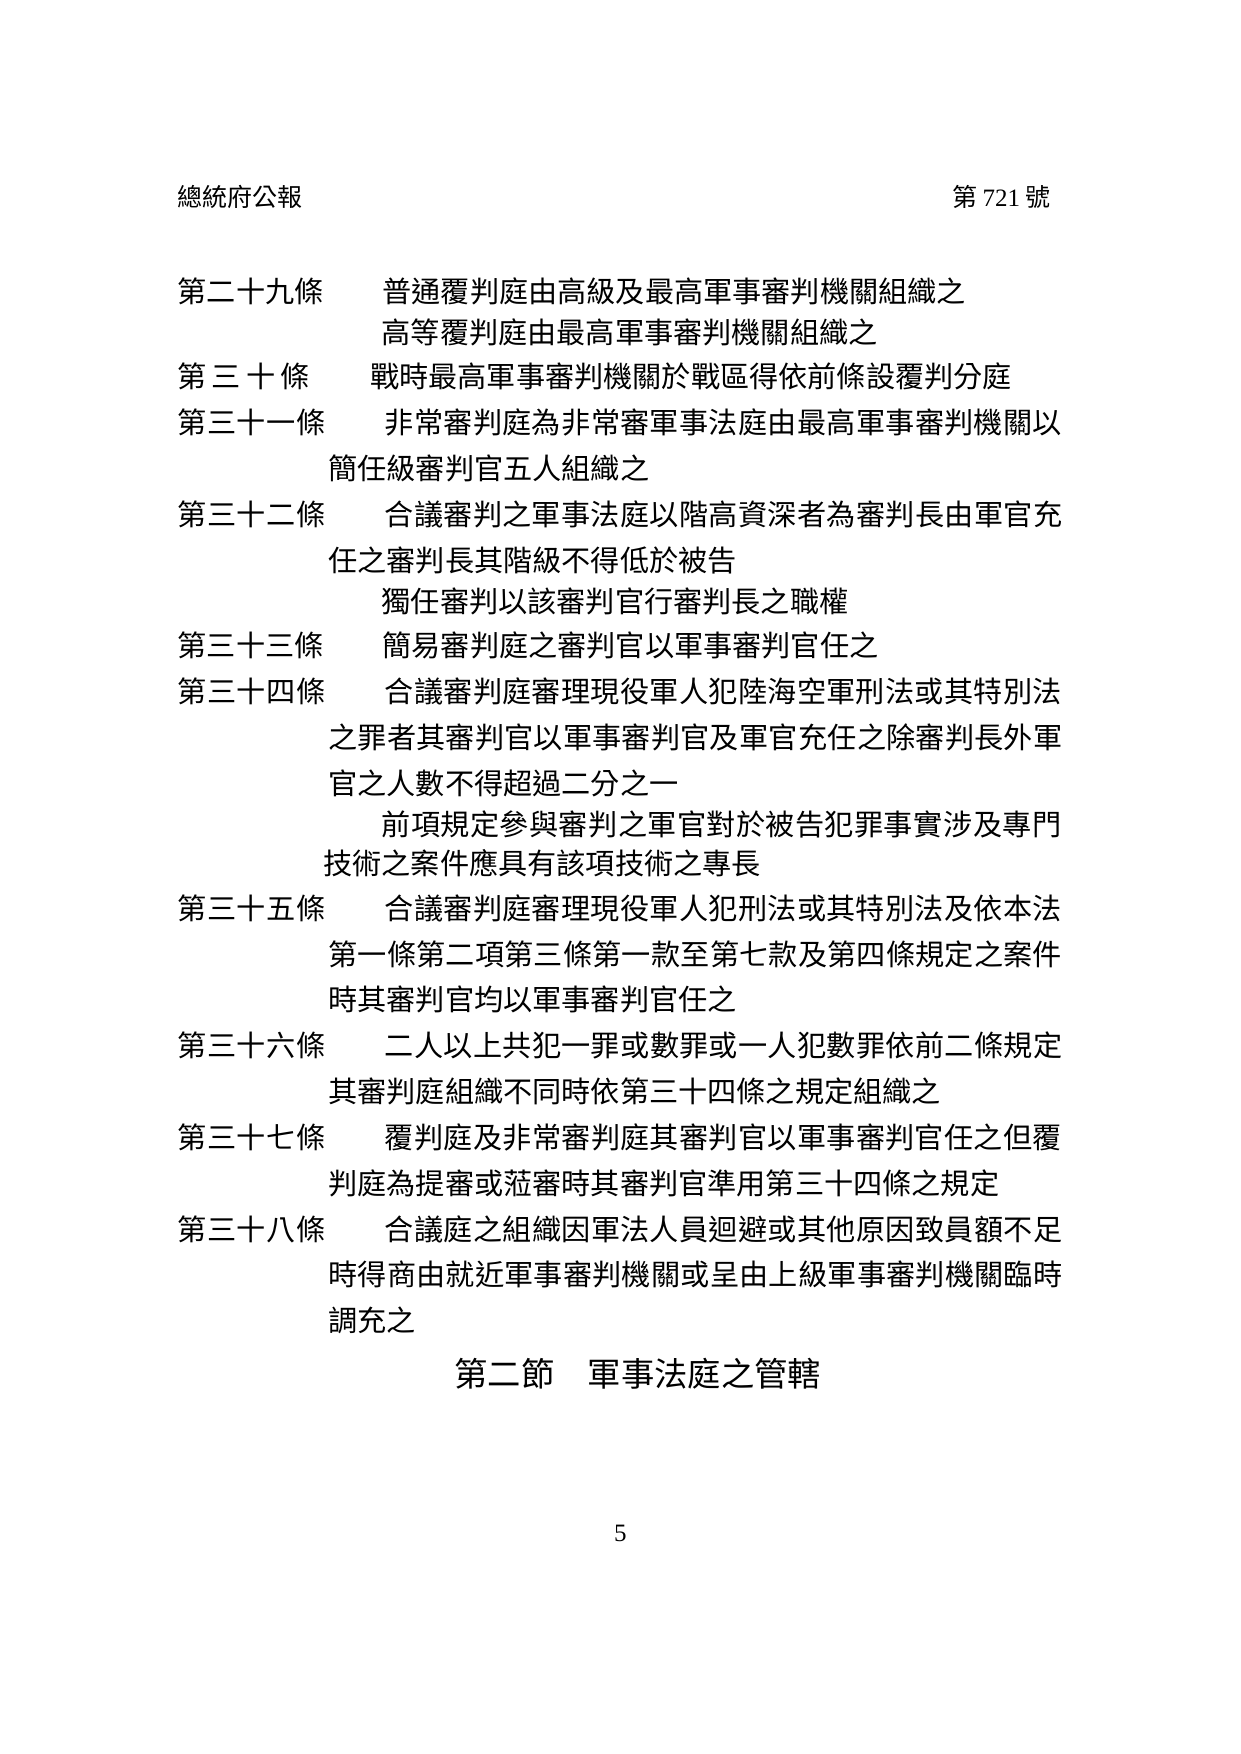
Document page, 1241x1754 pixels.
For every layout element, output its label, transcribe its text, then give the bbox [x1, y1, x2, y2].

text 第三十三條 簡易審判庭之審判官以軍事審判官任之 [177, 620, 1063, 666]
text 第三十八條 合議庭之組織因軍法人員迴避或其他原因致員額不足時得商由就近軍事審判機關或呈由上級軍事審判機關臨時調充之 [177, 1203, 1063, 1341]
text 第三十七條 覆判庭及非常審判庭其審判官以軍事審判官任之但覆判庭為提審或蒞審時其審判官準用第三十四條之規定 [177, 1112, 1063, 1203]
text 第三十條 戰時最高軍事審判機關於戰區得依前條設覆判分庭 [177, 351, 1063, 397]
text 第三十六條 二人以上共犯一罪或數罪或一人犯數罪依前二條規定其審判庭組織不同時依第三十四條之規定組織之 [177, 1020, 1063, 1112]
text 第三十五條 合議審判庭審理現役軍人犯刑法或其特別法及依本法第一條第二項第三條第一款至第七款及第四條規定之案件時其審判官均以軍事審判官任之 [177, 882, 1063, 1020]
text 第三十二條 合議審判之軍事法庭以階高資深者為審判長由軍官充任之審判長其階級不得低於被告 [177, 489, 1063, 580]
text 第三十四條 合議審判庭審理現役軍人犯陸海空軍刑法或其特別法之罪者其審判官以軍事審判官及軍官充任之除審判長外軍官之人數不得超過二分之一 [177, 666, 1063, 803]
text 獨任審判以該審判官行審判長之職權 [323, 580, 1063, 620]
text 高等覆判庭由最高軍事審判機關組織之 [323, 312, 1063, 351]
text 第二十九條 普通覆判庭由高級及最高軍事審判機關組織之 [177, 266, 1063, 312]
text 第三十一條 非常審判庭為非常審軍事法庭由最高軍事審判機關以簡任級審判官五人組織之 [177, 397, 1063, 489]
text 前項規定參與審判之軍官對於被告犯罪事實涉及專門技術之案件應具有該項技術之專長 [323, 803, 1063, 882]
text 第二節 軍事法庭之管轄 [454, 1353, 1063, 1395]
